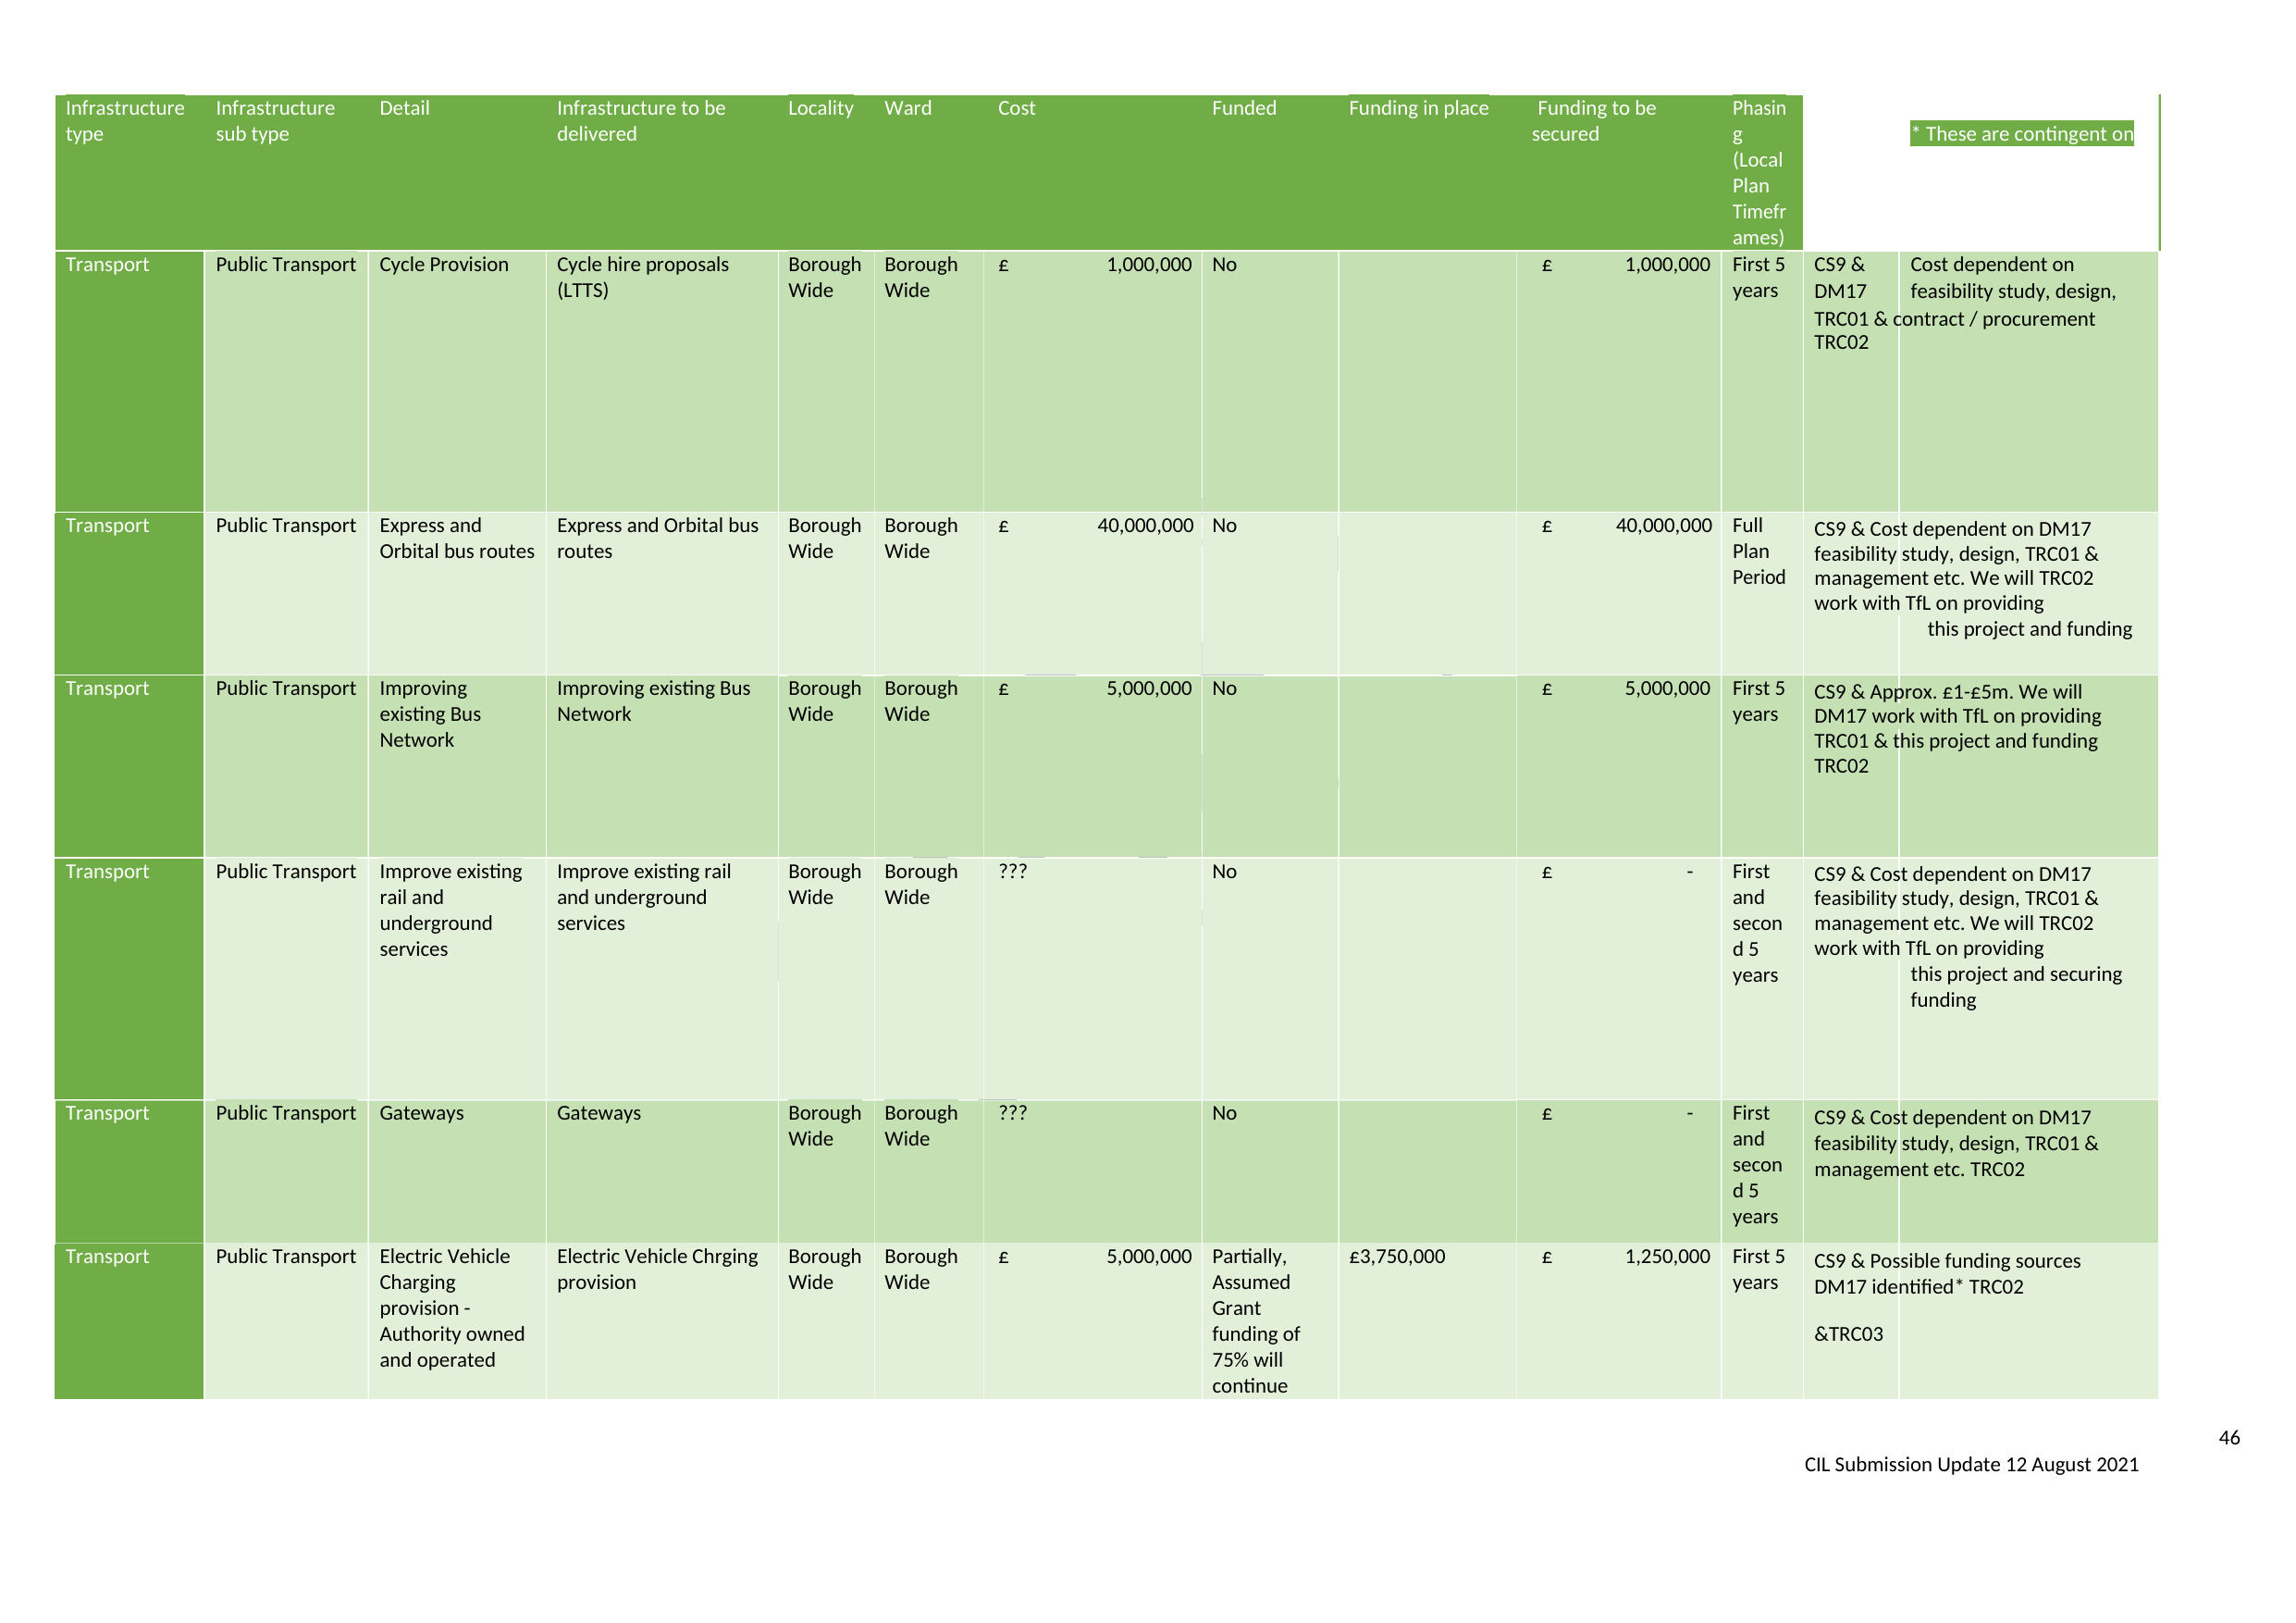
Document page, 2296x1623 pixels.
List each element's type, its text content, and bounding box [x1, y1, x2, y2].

text this project and securing [2159, 960, 2240, 986]
text CIL Submission Update 12 August 2021 [1805, 1451, 2240, 1477]
text &TRC03 [2159, 1320, 2240, 1346]
text funding [2159, 986, 2240, 1012]
text 46 [1805, 1424, 2240, 1451]
text this project and funding [2159, 615, 2255, 641]
